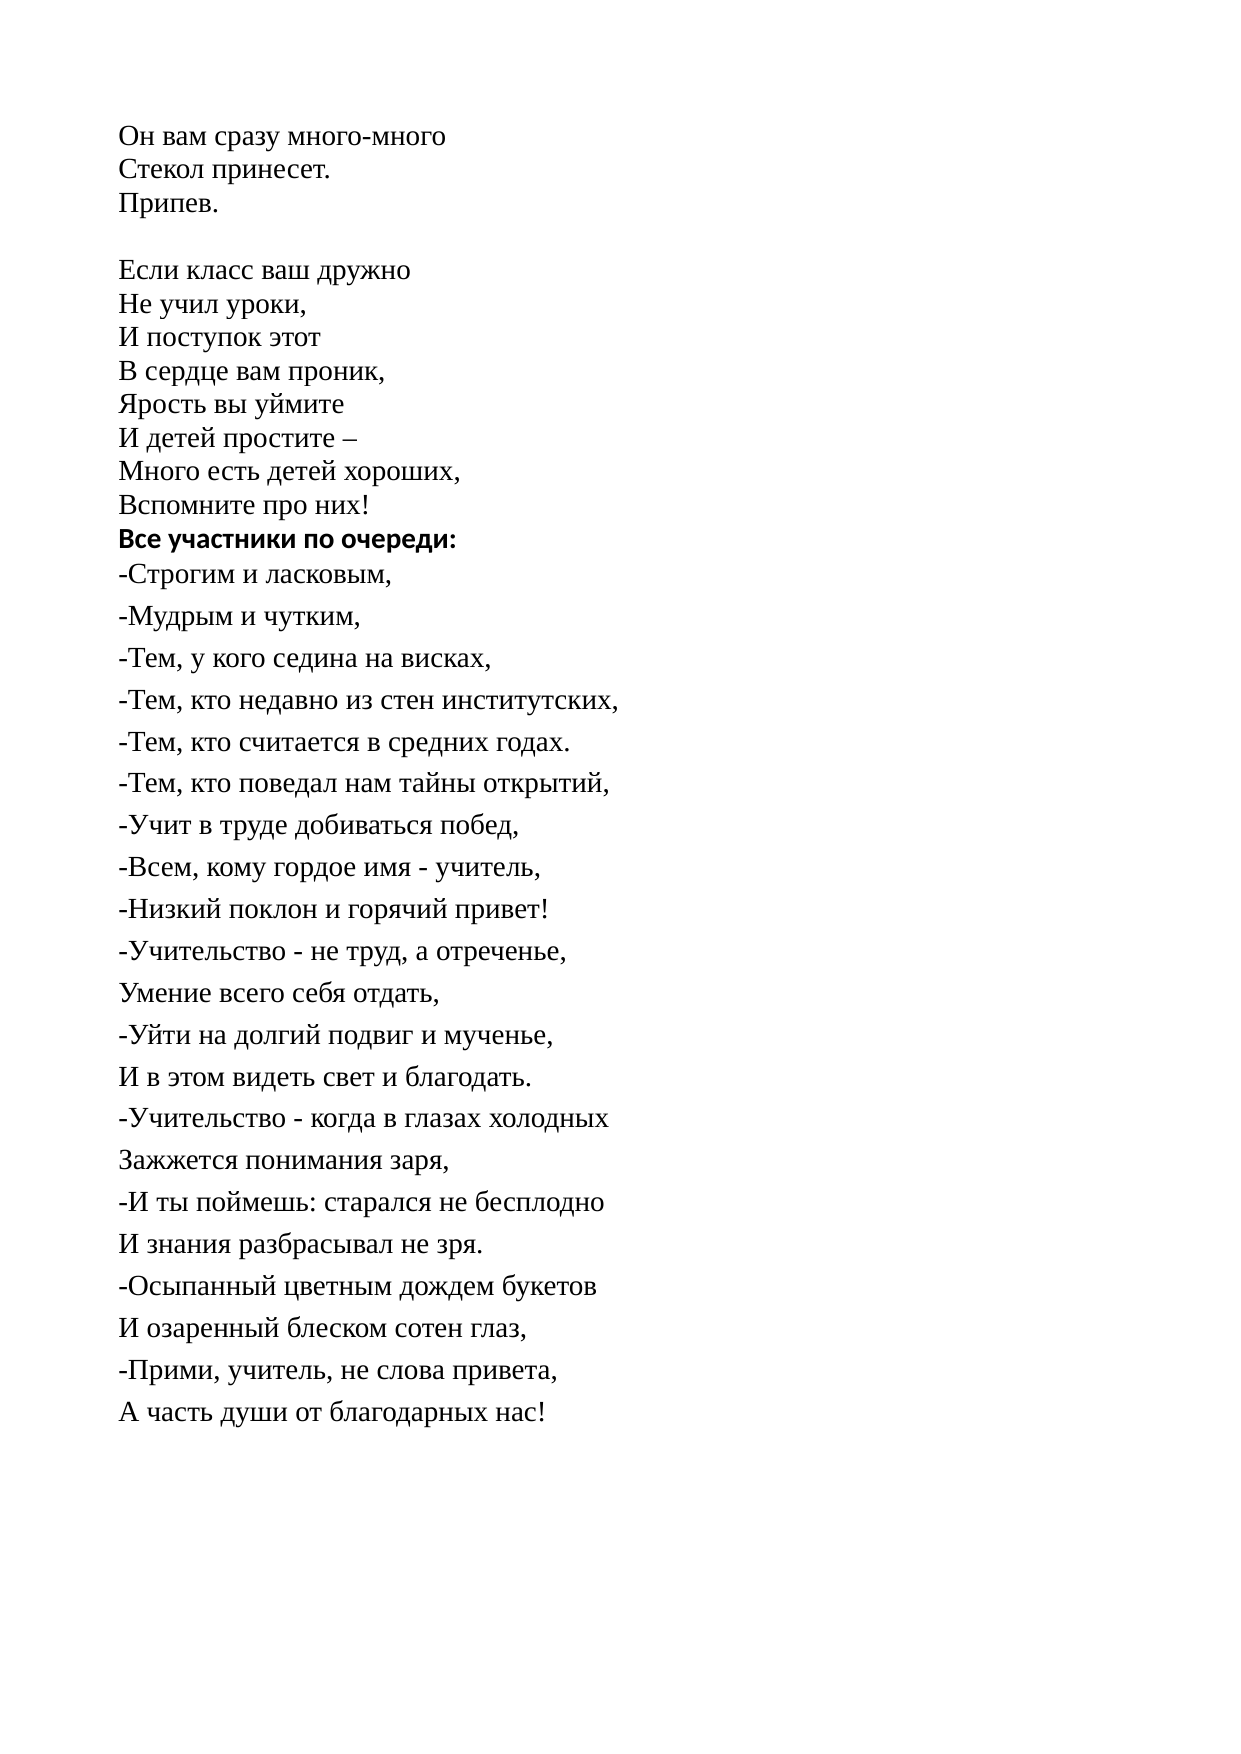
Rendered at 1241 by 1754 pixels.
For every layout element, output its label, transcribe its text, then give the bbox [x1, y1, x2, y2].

text -Всем, кому гордое имя - учитель, -Низкий поклон и горячий привет! [118, 849, 1122, 925]
text Припев. Если класс ваш дружно Не учил уроки, И поступок этот В сердце вам проник, Ярость вы уймите И детей простите – Много есть детей хороших, Вспомните про них! [118, 185, 1122, 521]
text Он вам сразу много-много Стекол принесет. [118, 118, 1122, 185]
text -Учительство - не труд, а отреченье, Умение всего себя отдать, -Уйти на долгий подвиг и мученье, И в этом видеть свет и благодать. [118, 933, 1122, 1092]
text -Учительство - когда в глазах холодных Зажжется понимания заря, -И ты поймешь: старался не бесплодно И знания разбрасывал не зря. [118, 1101, 1122, 1260]
text -Тем, кто считается в средних годах. [118, 724, 1122, 757]
text -Тем, кто недавно из стен институтских, [118, 682, 1122, 715]
text Все участники по очереди: [118, 521, 1122, 556]
text -Тем, кто поведал нам тайны открытий, -Учит в труде добиваться побед, [118, 766, 1122, 841]
text -Тем, у кого седина на висках, [118, 640, 1122, 673]
text -Строгим и ласковым, -Мудрым и чутким, [118, 556, 1122, 632]
text -Осыпанный цветным дождем букетов И озаренный блеском сотен глаз, -Прими, учитель, не слова привета, А часть души от благодарных нас! [118, 1268, 1122, 1427]
